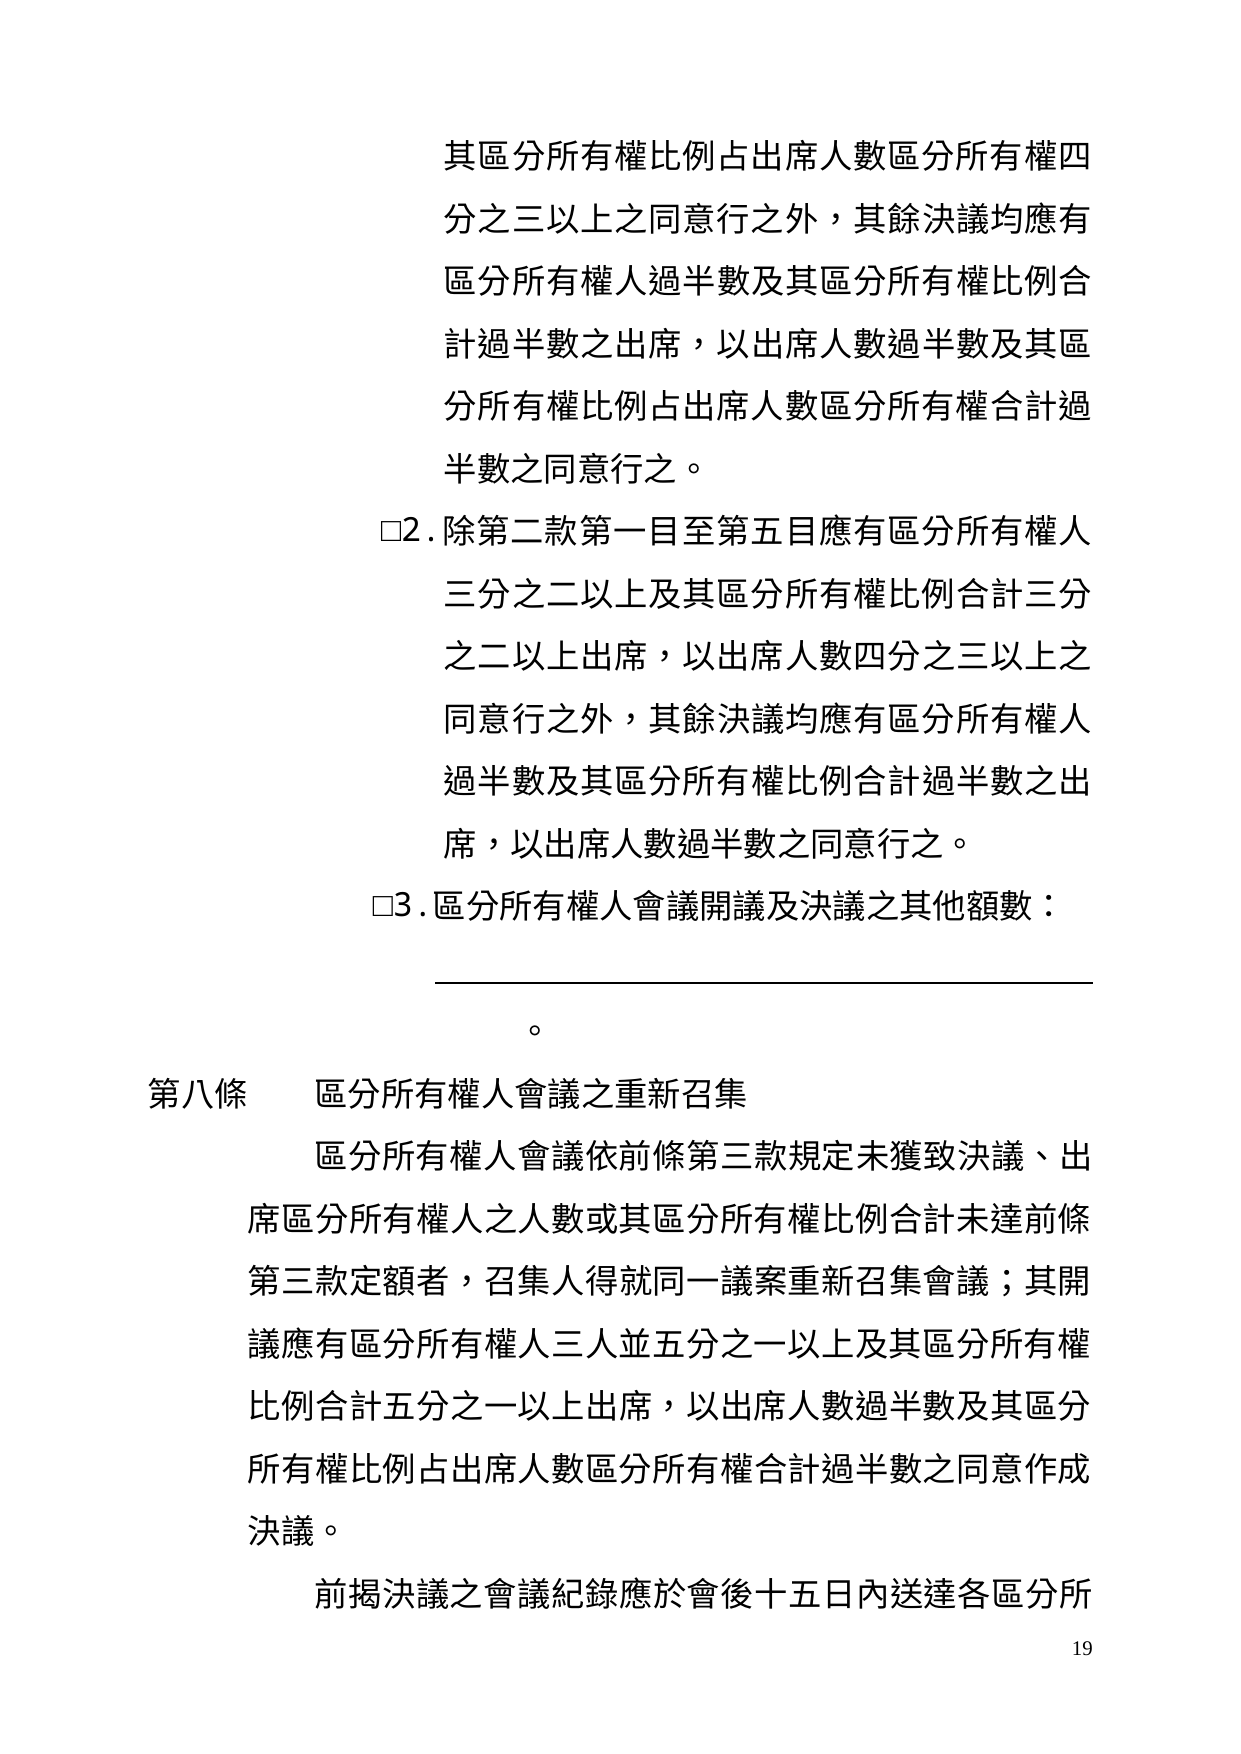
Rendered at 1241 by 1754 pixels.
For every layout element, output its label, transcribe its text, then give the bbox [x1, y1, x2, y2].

text 。 [435, 984, 1092, 1050]
text □2.除第二款第一目至第五目應有區分所有權人三分之二以上及其區分所有權比例合計三分之二以上出席，以出席人數四分之三以上之同意行之外，其餘決議均應有區分所有權人過半數及其區分所有權比例合計過半數之出席，以出席人數過半數之同意行之。 [360, 487, 1092, 862]
text 區分所有權人會議依前條第三款規定未獲致決議、出席區分所有權人之人數或其區分所有權比例合計未達前條第三款定額者，召集人得就同一議案重新召集會議；其開議應有區分所有權人三人並五分之一以上及其區分所有權比例合計五分之一以上出席，以出席人數過半數及其區分所有權比例占出席人數區分所有權合計過半數之同意作成決議。 [248, 1112, 1092, 1550]
text [435, 925, 1092, 982]
text □3.區分所有權人會議開議及決議之其他額數： [373, 862, 1092, 925]
text 第八條 區分所有權人會議之重新召集 [148, 1050, 1092, 1112]
text 前揭決議之會議紀錄應於會後十五日內送達各區分所 [248, 1550, 1092, 1612]
text 其區分所有權比例占出席人數區分所有權四分之三以上之同意行之外，其餘決議均應有區分所有權人過半數及其區分所有權比例合計過半數之出席，以出席人數過半數及其區分所有權比例占出席人數區分所有權合計過半數之同意行之。 [360, 112, 1092, 487]
